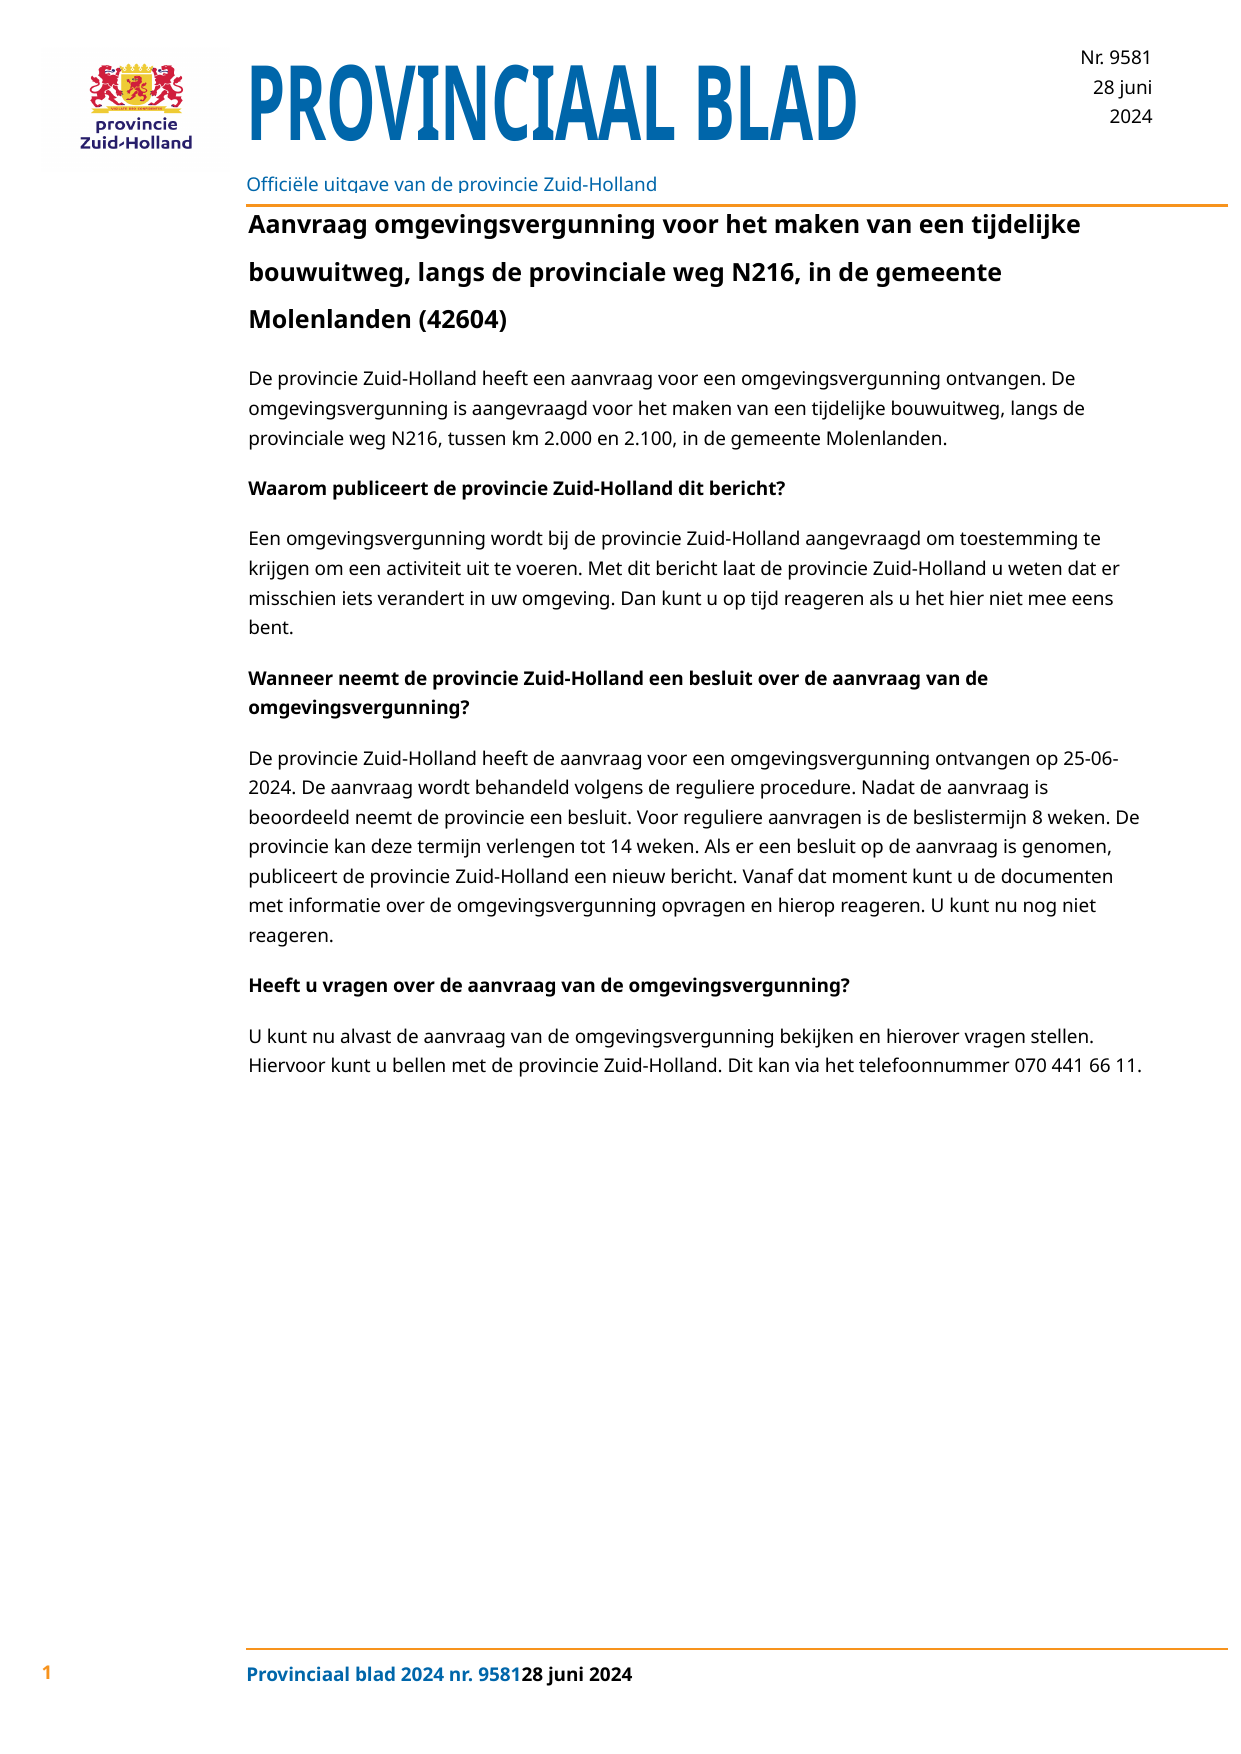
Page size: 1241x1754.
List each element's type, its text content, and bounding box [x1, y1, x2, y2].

picture [41, 47, 231, 172]
text De provincie Zuid-Holland heeft de aanvraag voor een omgevingsvergunning ontvangen op 25-06-2024. De aanvraag wordt behandeld volgens de reguliere procedure. Nadat de aanvraag is beoordeeld neemt de provincie een besluit. Voor reguliere aanvragen is de beslistermijn 8 weken. De provincie kan deze termijn verlengen tot 14 weken. Als er een besluit op de aanvraag is genomen, publiceert de provincie Zuid-Holland een nieuw bericht. Vanaf dat moment kunt u de documenten met informatie over de omgevingsvergunning opvragen en hierop reageren. U kunt nu nog niet reageren. [248, 745, 1152, 948]
text Aanvraag omgevingsvergunning voor het maken van een tijdelijke bouwuitweg, langs de provinciale weg N216, in de gemeente Molenlanden (42604) [248, 207, 1152, 336]
text Heeft u vragen over de aanvraag van de omgevingsvergunning? [248, 973, 1152, 998]
text Waarom publiceert de provincie Zuid-Holland dit bericht? [248, 475, 1152, 501]
text Een omgevingsvergunning wordt bij de provincie Zuid-Holland aangevraagd om toestemming te krijgen om een activiteit uit te voeren. Met dit bericht laat de provincie Zuid-Holland u weten dat er misschien iets verandert in uw omgeving. Dan kunt u op tijd reageren als u het hier niet mee eens bent. [248, 526, 1152, 640]
text U kunt nu alvast de aanvraag van de omgevingsvergunning bekijken en hierover vragen stellen. Hiervoor kunt u bellen met de provincie Zuid-Holland. Dit kan via het telefoonnummer 070 441 66 11. [248, 1023, 1152, 1078]
text De provincie Zuid-Holland heeft een aanvraag voor een omgevingsvergunning ontvangen. De omgevingsvergunning is aangevraagd voor het maken van een tijdelijke bouwuitweg, langs de provinciale weg N216, tussen km 2.000 en 2.100, in de gemeente Molenlanden. [248, 366, 1152, 450]
text Wanneer neemt de provincie Zuid-Holland een besluit over de aanvraag van de omgevingsvergunning? [248, 665, 1152, 720]
